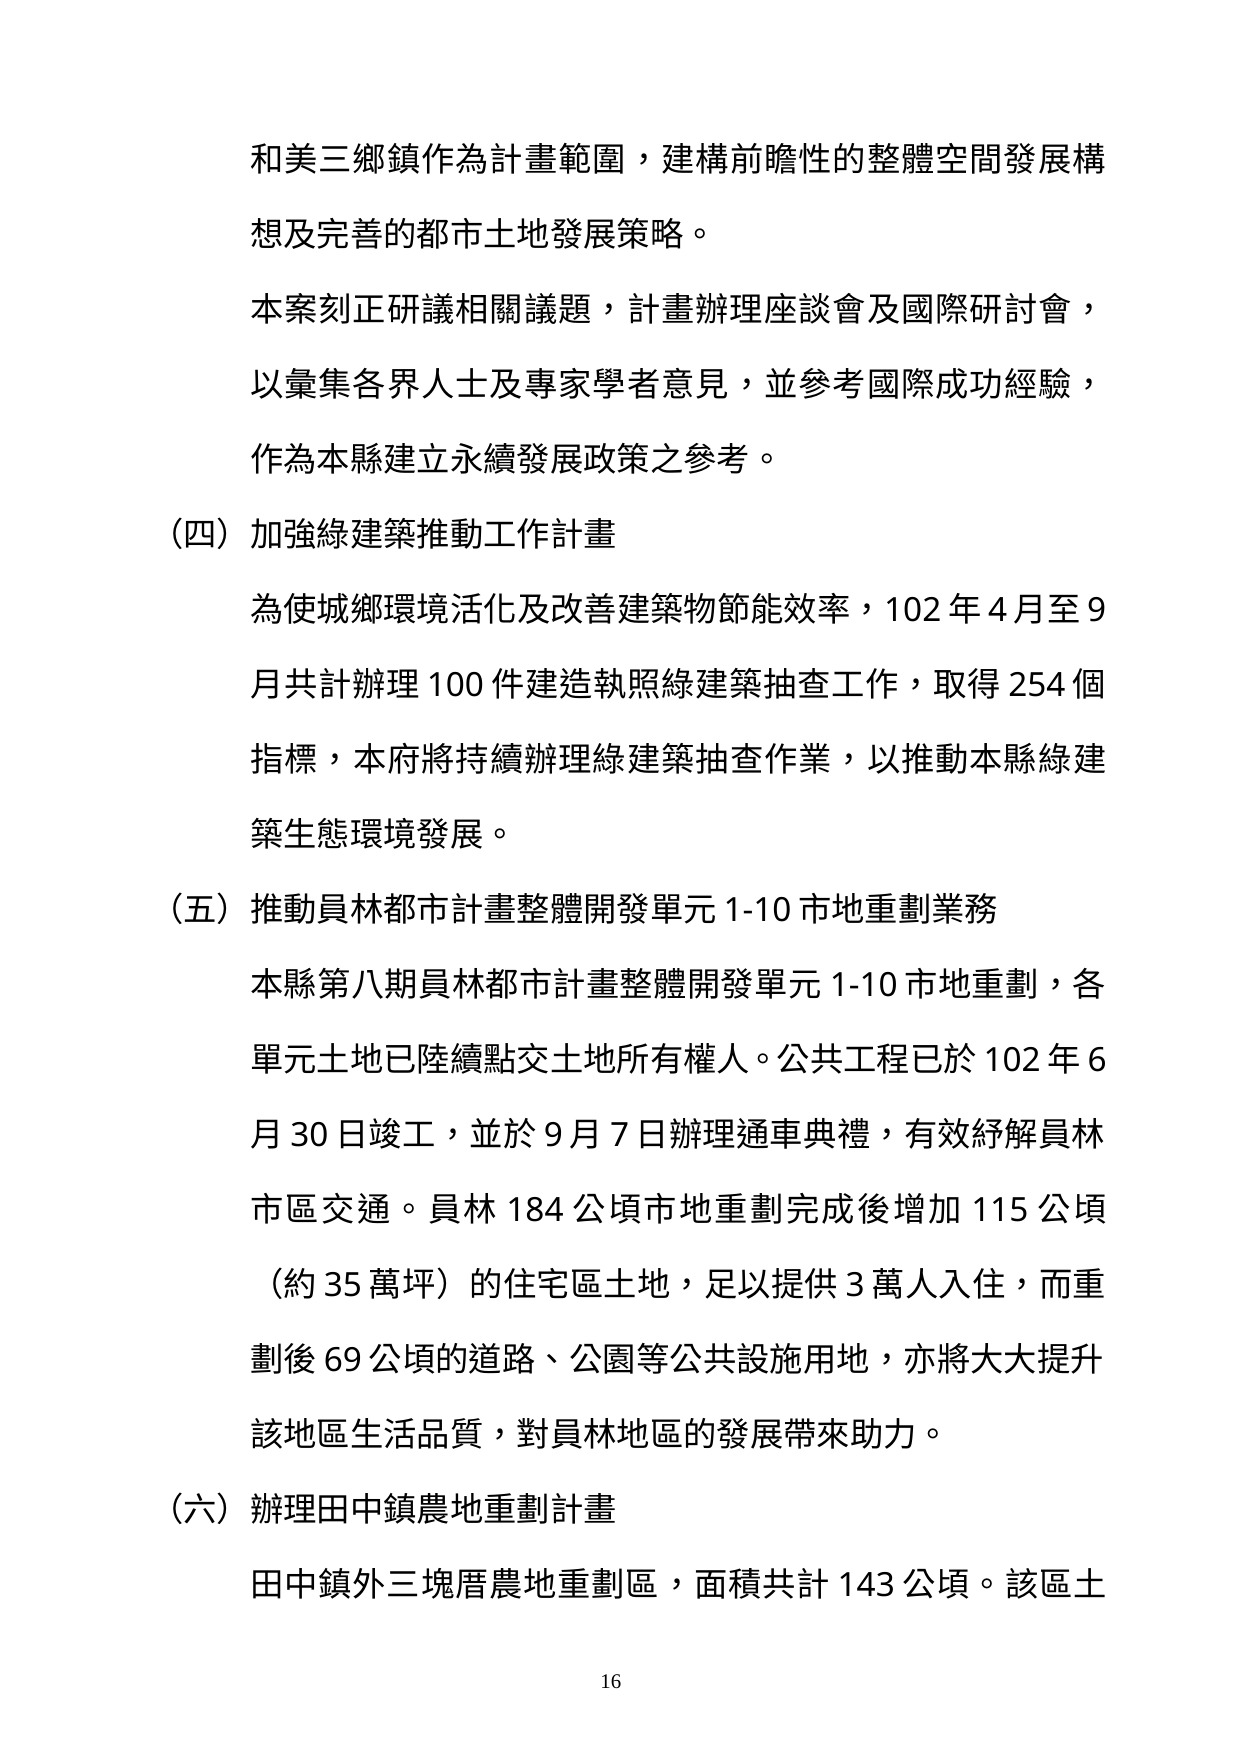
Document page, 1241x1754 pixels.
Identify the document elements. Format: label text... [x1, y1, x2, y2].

text 為使城鄉環境活化及改善建築物節能效率，102年4月至9月共計辦理100件建造執照綠建築抽查工作，取得254個指標，本府將持續辦理綠建築抽查作業，以推動本縣綠建築生態環境發展。 [250, 570, 1106, 870]
text （六）辦理田中鎮農地重劃計畫 [150, 1470, 1106, 1545]
text （四）加強綠建築推動工作計畫 [150, 495, 1106, 570]
text 為推動彰化縣之永續發展，本府於102年辦理「2030永續彰化-線西、伸港、和美城市發展願景計畫」案，透過全縣之永續發展計畫，訂定永續發展指標，並先選定線西、伸港、和美三鄉鎮作為計畫範圍，建構前瞻性的整體空間發展構想及完善的都市土地發展策略。 [250, 120, 1106, 270]
text 本案刻正研議相關議題，計畫辦理座談會及國際研討會，以彙集各界人士及專家學者意見，並參考國際成功經驗，作為本縣建立永續發展政策之參考。 [250, 270, 1106, 495]
text （五）推動員林都市計畫整體開發單元1-10市地重劃業務 [150, 870, 1106, 945]
text 本縣第八期員林都市計畫整體開發單元1-10市地重劃，各單元土地已陸續點交土地所有權人。公共工程已於102年6月30日竣工，並於9月7日辦理通車典禮，有效紓解員林市區交通。員林184公頃市地重劃完成後增加115公頃（約35萬坪）的住宅區土地，足以提供3萬人入住，而重劃後69公頃的道路、公園等公共設施用地，亦將大大提升該地區生活品質，對員林地區的發展帶來助力。 [250, 945, 1106, 1470]
text 田中鎮外三塊厝農地重劃區，面積共計143公頃。該區土 [250, 1545, 1106, 1620]
